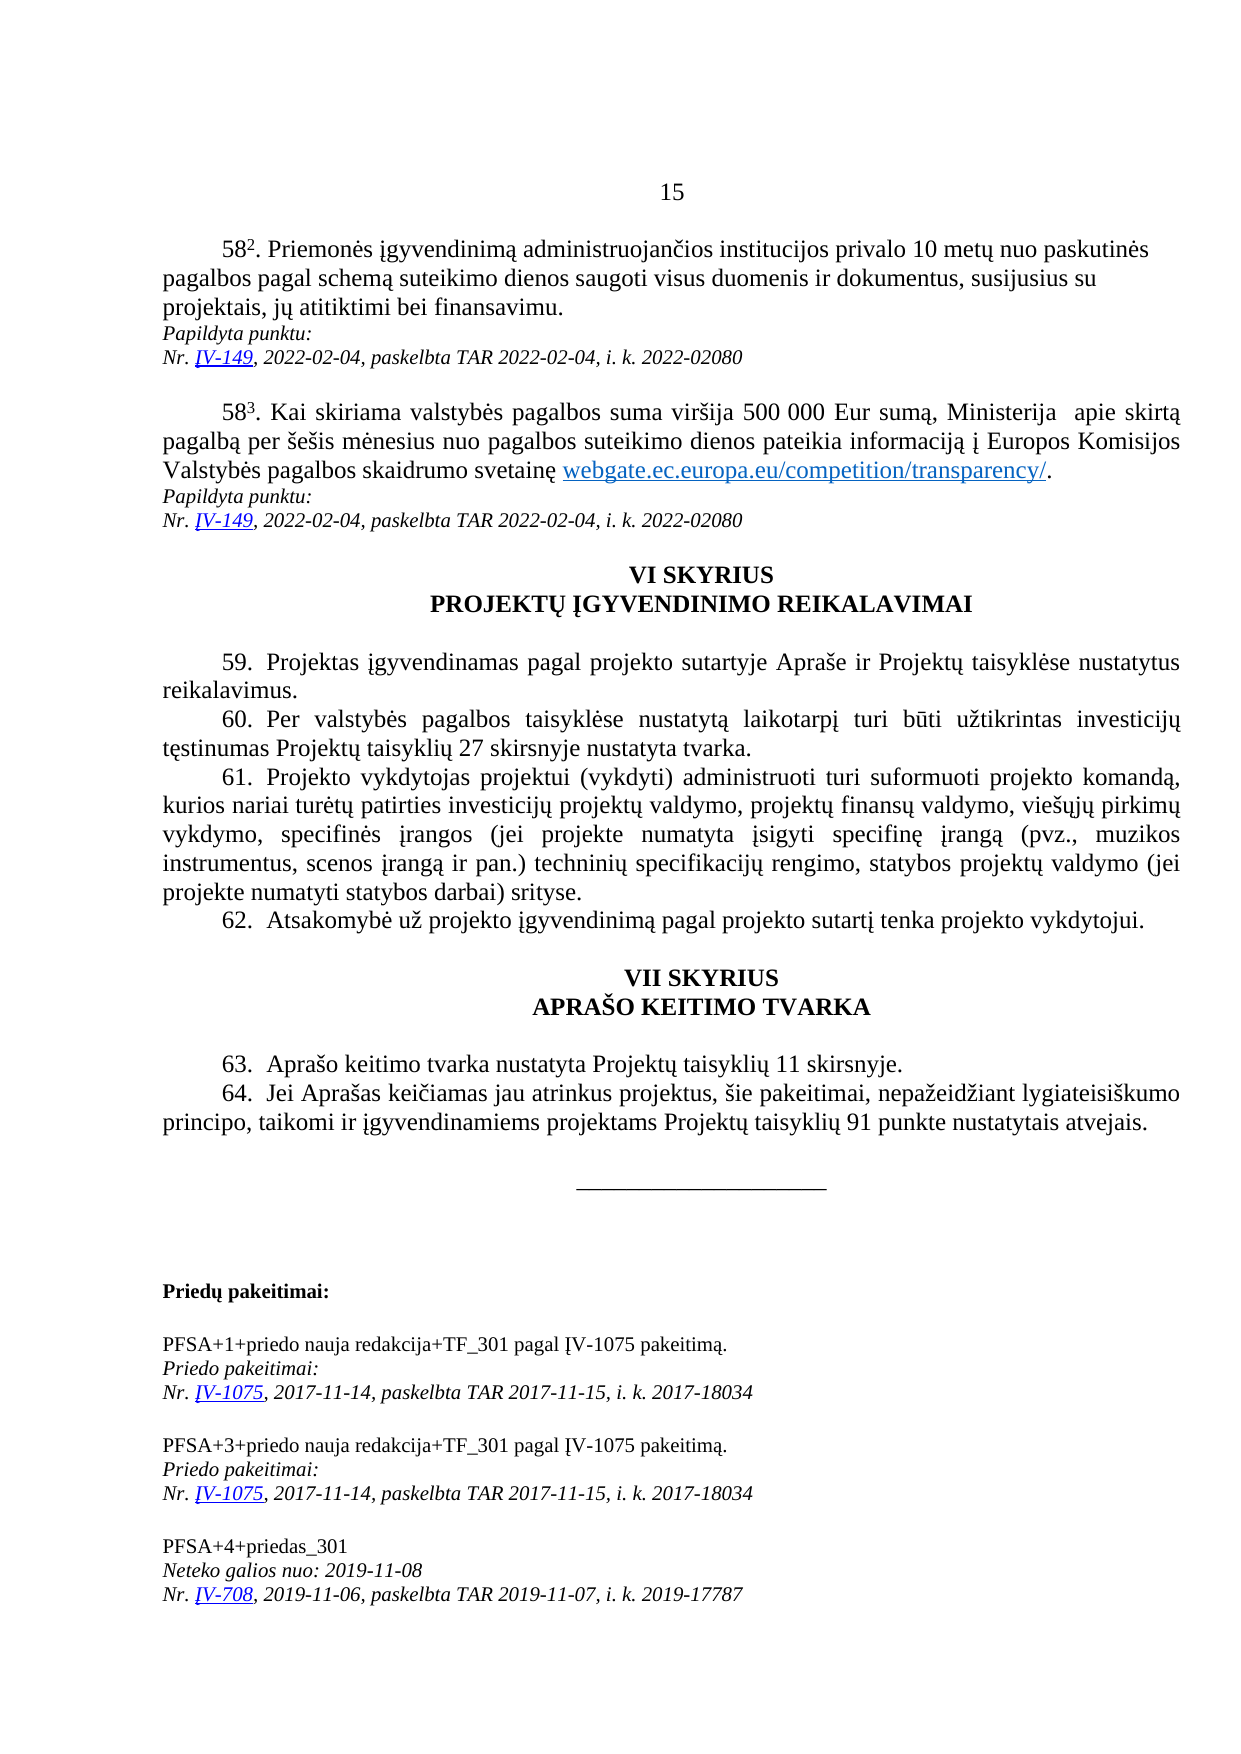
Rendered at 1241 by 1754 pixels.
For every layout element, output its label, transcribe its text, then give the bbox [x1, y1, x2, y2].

text VII SKYRIUS [162, 963, 1181, 992]
text Nr. ĮV-1075, 2017-11-14, paskelbta TAR 2017-11-15, i. k. 2017-18034 [162, 1481, 1181, 1505]
text Nr. ĮV-149, 2022-02-04, paskelbta TAR 2022-02-04, i. k. 2022-02080 [162, 508, 1181, 532]
text 583. Kai skiriama valstybės pagalbos suma viršija 500 000 Eur sumą, Ministerija apie skirtą pagalbą per šešis mėnesius nuo pagalbos suteikimo dienos pateikia informaciją į Europos Komisijos Valstybės pagalbos skaidrumo svetainę webgate.ec.europa.eu/competition/transparency/. [162, 397, 1181, 484]
text 582. Priemonės įgyvendinimą administruojančios institucijos privalo 10 metų nuo paskutinės pagalbos pagal schemą suteikimo dienos saugoti visus duomenis ir dokumentus, susijusius su projektais, jų atitiktimi bei finansavimu. [162, 234, 1181, 321]
text 62. Atsakomybė už projekto įgyvendinimą pagal projekto sutartį tenka projekto vykdytojui. [162, 906, 1181, 934]
text 61. Projekto vykdytojas projektui (vykdyti) administruoti turi suformuoti projekto komandą, kurios nariai turėtų patirties investicijų projektų valdymo, projektų finansų valdymo, viešųjų pirkimų vykdymo, specifinės įrangos (jei projekte numatyta įsigyti specifinę įrangą (pvz., muzikos instrumentus, scenos įrangą ir pan.) techninių specifikacijų rengimo, statybos projektų valdymo (jei projekte numatyti statybos darbai) srityse. [162, 762, 1181, 906]
text 64. Jei Aprašas keičiamas jau atrinkus projektus, šie pakeitimai, nepažeidžiant lygiateisiškumo principo, taikomi ir įgyvendinamiems projektams Projektų taisyklių 91 punkte nustatytais atvejais. [162, 1078, 1181, 1136]
text Priedų pakeitimai: [162, 1279, 1181, 1303]
text 63. Aprašo keitimo tvarka nustatyta Projektų taisyklių 11 skirsnyje. [162, 1049, 1181, 1078]
text Nr. ĮV-708, 2019-11-06, paskelbta TAR 2019-11-07, i. k. 2019-17787 [162, 1582, 1181, 1606]
text ____________________ [162, 1164, 1181, 1193]
text Nr. ĮV-149, 2022-02-04, paskelbta TAR 2022-02-04, i. k. 2022-02080 [162, 345, 1181, 369]
text PFSA+1+priedo nauja redakcija+TF_301 pagal ĮV-1075 pakeitimą. [162, 1332, 1181, 1356]
text Papildyta punktu: [162, 484, 1181, 508]
text VI SKYRIUS [162, 561, 1181, 589]
text 60. Per valstybės pagalbos taisyklėse nustatytą laikotarpį turi būti užtikrintas investicijų tęstinumas Projektų taisyklių 27 skirsnyje nustatyta tvarka. [162, 704, 1181, 762]
text Priedo pakeitimai: [162, 1356, 1181, 1380]
text Priedo pakeitimai: [162, 1457, 1181, 1481]
text PROJEKTŲ ĮGYVENDINIMO REIKALAVIMAI [162, 589, 1181, 618]
text Papildyta punktu: [162, 321, 1181, 345]
text Neteko galios nuo: 2019-11-08 [162, 1558, 1181, 1582]
text APRAŠO KEITIMO TVARKA [162, 992, 1181, 1021]
text Nr. ĮV-1075, 2017-11-14, paskelbta TAR 2017-11-15, i. k. 2017-18034 [162, 1380, 1181, 1404]
text 59. Projektas įgyvendinamas pagal projekto sutartyje Apraše ir Projektų taisyklėse nustatytus reikalavimus. [162, 647, 1181, 704]
text PFSA+4+priedas_301 [162, 1534, 1181, 1558]
text PFSA+3+priedo nauja redakcija+TF_301 pagal ĮV-1075 pakeitimą. [162, 1433, 1181, 1457]
